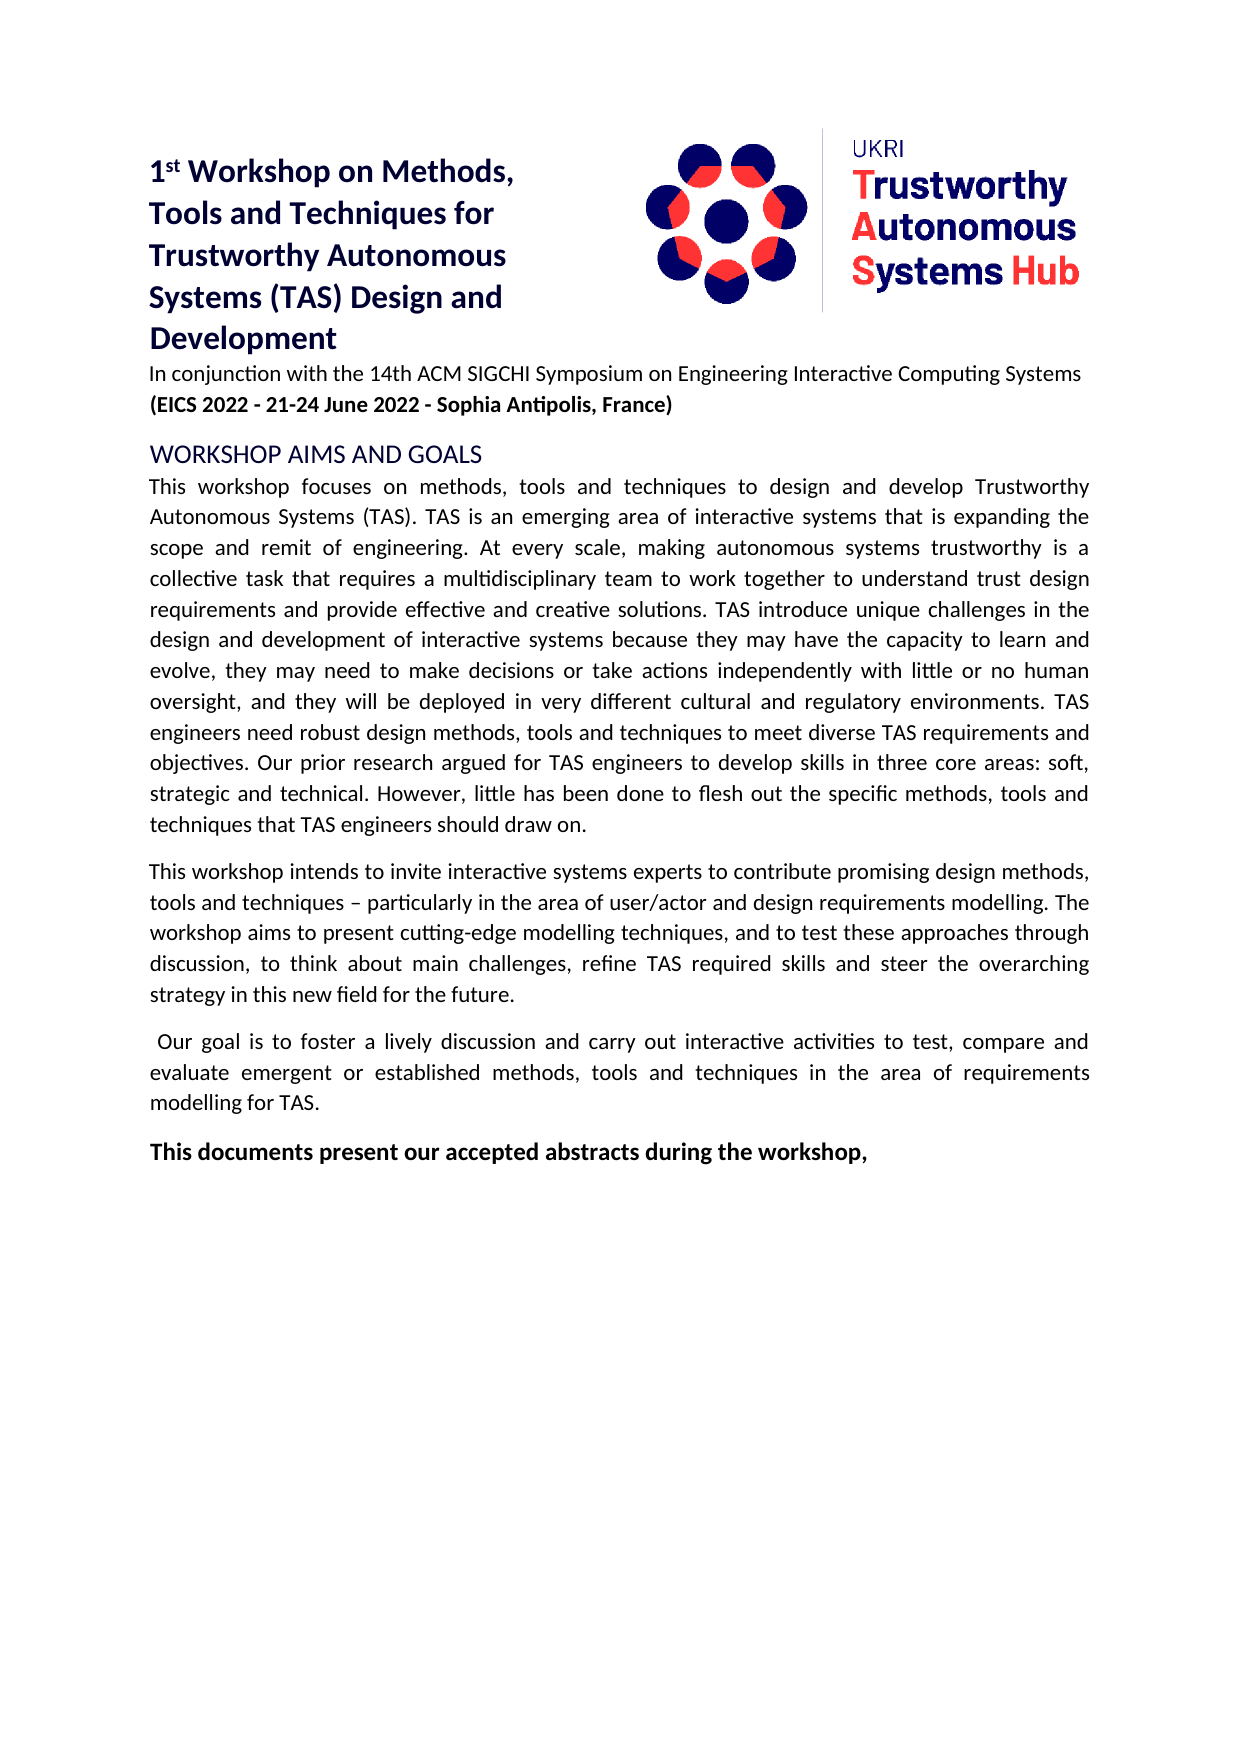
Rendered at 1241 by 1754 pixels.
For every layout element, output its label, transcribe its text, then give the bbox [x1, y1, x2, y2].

text [1136, 192, 1240, 233]
text Trustworthy Autonomous [148, 234, 602, 275]
text [1136, 234, 1240, 275]
subtitle WORKSHOP AIMS AND GOALS [149, 437, 1090, 471]
text This documents present our accepted abstracts during the workshop, [150, 1136, 1090, 1166]
text This workshop focuses on methods, tools and techniques to design and develop Trustworthy Autonomous Systems (TAS). TAS is an emerging area of interactive systems that is expanding the scope and remit of engineering. At every scale, making autonomous systems trustworthy is a collective task that requires a multidisciplinary team to work together to understand trust design requirements and provide effective and creative solutions. TAS introduce unique challenges in the design and development of interactive systems because they may have the capacity to learn and evolve, they may need to make decisions or take actions independently with little or no human oversight, and they will be deployed in very different cultural and regulatory environments. TAS engineers need robust design methods, tools and techniques to meet diverse TAS requirements and objectives. Our prior research argued for TAS engineers to develop skills in three core areas: soft, strategic and technical. However, little has been done to flesh out the specific methods, tools and techniques that TAS engineers should draw on. [148, 472, 1092, 838]
text Tools and Techniques for [148, 192, 602, 233]
text 1st Workshop on Methods, [148, 150, 602, 191]
text Our goal is to foster a lively discussion and carry out interactive activities to test, compare and evaluate emergent or established methods, tools and techniques in the area of requirements modelling for TAS. [148, 1027, 1092, 1117]
text This workshop intends to invite interactive systems experts to contribute promising design methods, tools and techniques – particularly in the area of user/actor and design requirements modelling. The workshop aims to present cutting-edge modelling techniques, and to test these approaches through discussion, to think about main challenges, refine TAS required skills and steer the overarching strategy in this new field for the future. [148, 857, 1092, 1008]
text [1136, 150, 1240, 191]
text Systems (TAS) Design and Development [148, 276, 1240, 358]
text In conjunction with the 14th ACM SIGCHI Symposium on Engineering Interactive Computing Systems (EICS 2022 - 21-24 June 2022 - Sophia Antipolis, France) [148, 359, 1090, 418]
